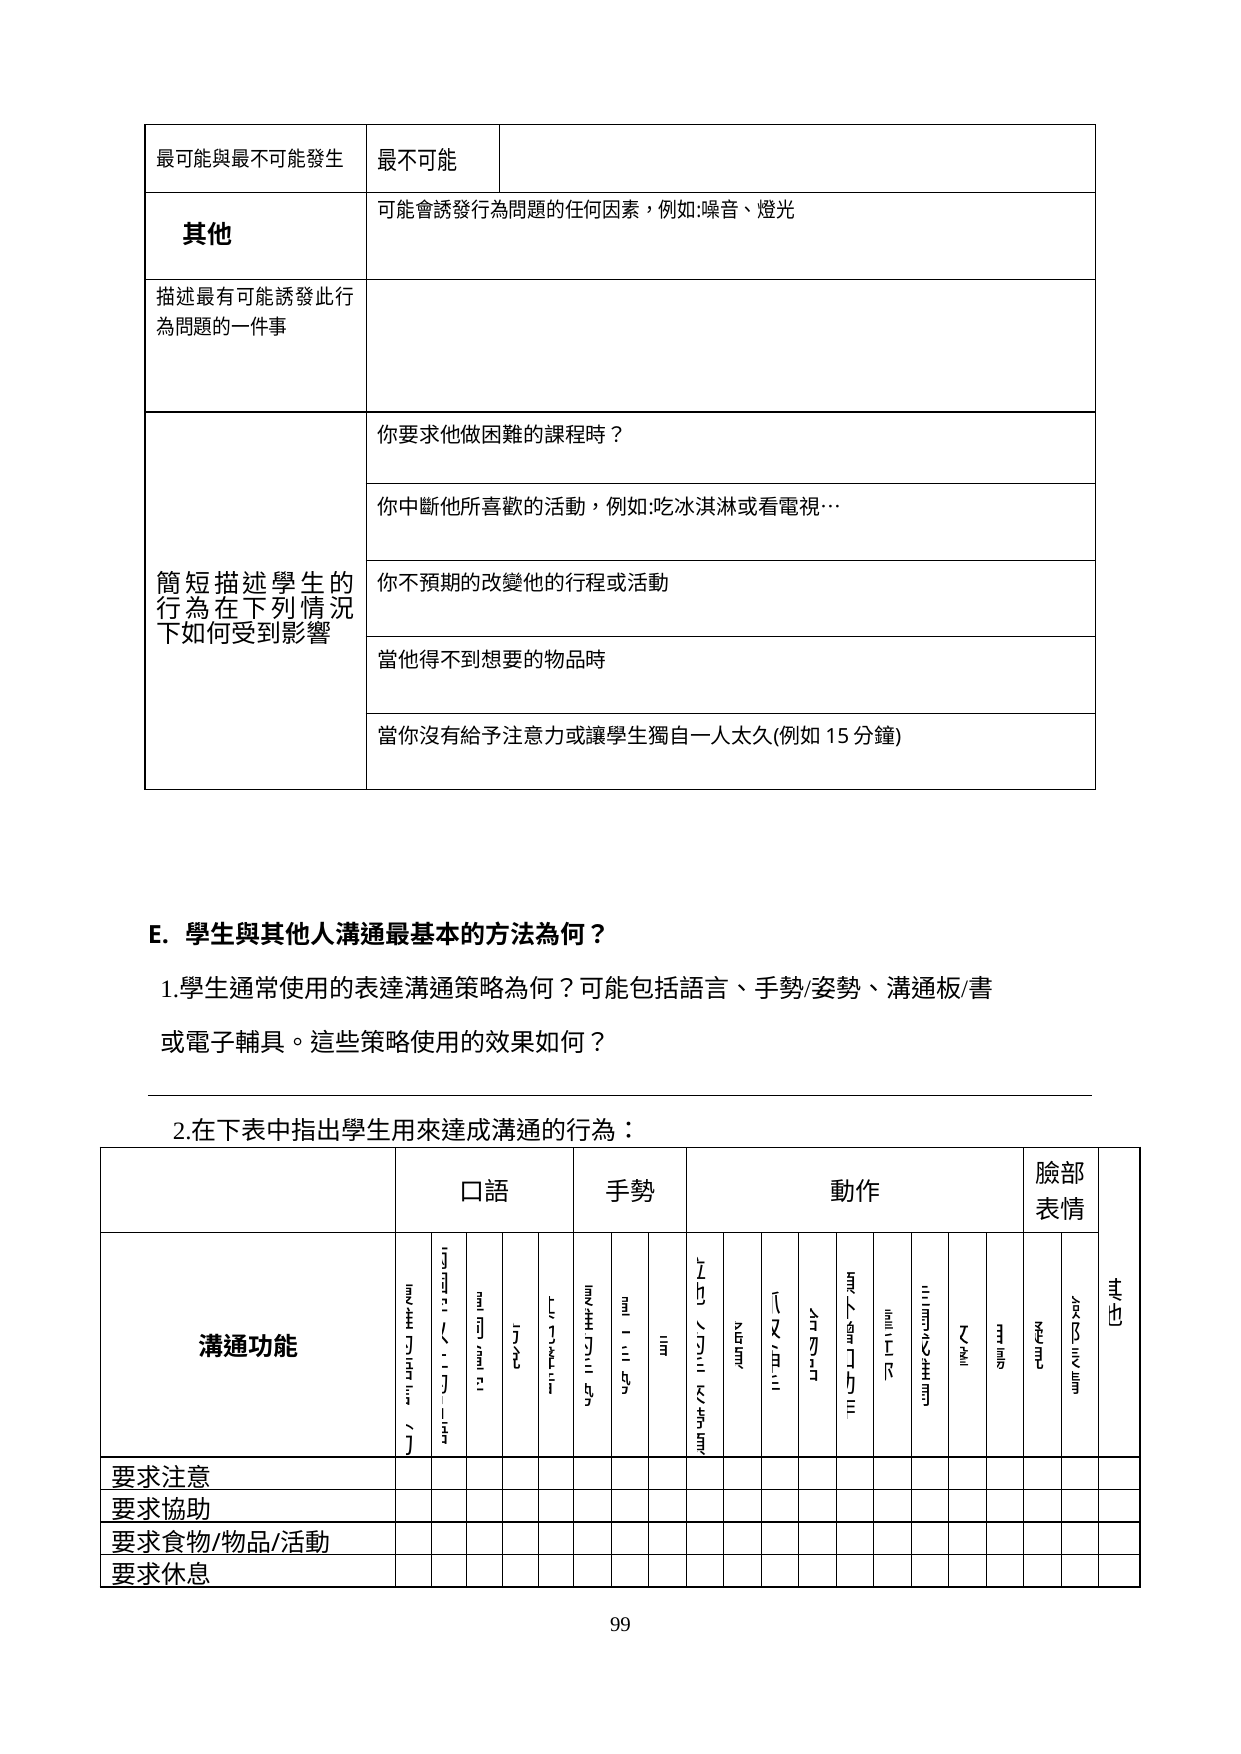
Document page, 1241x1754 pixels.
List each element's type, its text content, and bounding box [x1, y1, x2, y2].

table_cell [539, 1555, 573, 1586]
table_cell 當你沒有給予注意力或讓學生獨自一人太久(例如15分鐘) [367, 714, 1095, 789]
table_cell 凝視 [1024, 1233, 1061, 1456]
table_cell 當他得不到想要的物品時 [367, 637, 1095, 713]
table_cell 複雜的語言（句子） [396, 1233, 431, 1456]
table_cell [649, 1523, 686, 1554]
table_cell [949, 1523, 986, 1554]
text 1.學生通常使用的表達溝通策略為何？可能包括語言、手勢/姿勢、溝通板/書 [148, 969, 1093, 1005]
table_cell 要求注意 [101, 1458, 395, 1489]
table_cell [837, 1458, 873, 1489]
table_cell [367, 280, 1095, 411]
table_cell [724, 1490, 761, 1521]
table_cell [1024, 1490, 1061, 1521]
table_cell [687, 1523, 723, 1554]
table_cell [912, 1555, 948, 1586]
table_cell [467, 1555, 502, 1586]
table_cell [612, 1523, 648, 1554]
table_cell [649, 1458, 686, 1489]
table_cell 走開或離開 [912, 1233, 948, 1456]
table_cell [396, 1523, 431, 1554]
table_cell [1062, 1458, 1098, 1489]
table_cell [987, 1555, 1023, 1586]
table_cell [1099, 1458, 1139, 1489]
table_cell [503, 1490, 538, 1521]
table_cell [724, 1555, 761, 1586]
table_cell [799, 1555, 836, 1586]
table_cell [467, 1458, 502, 1489]
table_cell 其他聲音 [539, 1233, 573, 1456]
text 2.在下表中指出學生用來達成溝通的行為： [173, 1110, 1093, 1147]
table_cell [799, 1490, 836, 1521]
table_cell [539, 1458, 573, 1489]
table_cell [539, 1523, 573, 1554]
table_cell 簡短描述學生的行為在下列情況下如何受到影響 [146, 413, 366, 789]
table_cell 要求協助 [101, 1490, 395, 1521]
table_cell 要求休息 [101, 1555, 395, 1586]
table_cell [874, 1523, 911, 1554]
table_cell [574, 1523, 611, 1554]
table_cell [687, 1490, 723, 1521]
table_cell [724, 1458, 761, 1489]
table_cell [396, 1458, 431, 1489]
table_cell [1024, 1458, 1061, 1489]
table_cell [467, 1523, 502, 1554]
table_cell 兩個字以上的片語 [432, 1233, 466, 1456]
table_cell 最可能與最不可能發生 [146, 125, 366, 192]
table_cell [612, 1490, 648, 1521]
table_header [101, 1148, 395, 1232]
table_header 臉部表情 [1024, 1148, 1098, 1232]
table_cell [432, 1458, 466, 1489]
table_cell [1062, 1523, 1098, 1554]
table_cell 給物品 [799, 1233, 836, 1456]
table_cell [987, 1490, 1023, 1521]
table_cell [762, 1555, 798, 1586]
table_cell [1024, 1555, 1061, 1586]
table_header 動作 [687, 1148, 1023, 1232]
text 或電子輔具。這些策略使用的效果如何？ [148, 1023, 1093, 1059]
table_cell [500, 125, 1095, 192]
table_cell [574, 1490, 611, 1521]
table_cell 單一手勢 [612, 1233, 648, 1456]
table_cell [874, 1458, 911, 1489]
table_cell 自傷 [987, 1233, 1023, 1456]
table_cell [912, 1458, 948, 1489]
table_cell [724, 1523, 761, 1554]
table_cell [837, 1490, 873, 1521]
table_cell [503, 1523, 538, 1554]
table_header 手勢 [574, 1148, 686, 1232]
table_cell [503, 1458, 538, 1489]
table_cell 拉他人的手來帶領 [687, 1233, 723, 1456]
table_cell [574, 1555, 611, 1586]
table_header 其他 [1099, 1148, 1139, 1456]
table_cell 要求食物/物品/活動 [101, 1523, 395, 1554]
table_cell [912, 1523, 948, 1554]
table_cell [539, 1490, 573, 1521]
table_cell [799, 1523, 836, 1554]
table_cell 你要求他做困難的課程時？ [367, 413, 1095, 483]
table_cell [1024, 1523, 1061, 1554]
table_cell 複雜的手勢 [574, 1233, 611, 1456]
table_cell [1099, 1490, 1139, 1521]
table_cell [987, 1458, 1023, 1489]
table_cell 其他 [146, 193, 366, 279]
table_cell [649, 1490, 686, 1521]
table_cell 單詞/單字 [467, 1233, 502, 1456]
table_cell 攻擊 [949, 1233, 986, 1456]
table_cell [762, 1490, 798, 1521]
list 學生與其他人溝通最基本的方法為何？ [148, 914, 1093, 951]
table_cell 臉部表情 [1062, 1233, 1098, 1456]
table_header 口語 [396, 1148, 573, 1232]
table_cell [432, 1555, 466, 1586]
table_cell [837, 1523, 873, 1554]
table_cell [612, 1555, 648, 1586]
table_cell [949, 1555, 986, 1586]
table_cell [837, 1555, 873, 1586]
table_cell [574, 1458, 611, 1489]
table_cell 靠近你 [874, 1233, 911, 1456]
table_cell [687, 1458, 723, 1489]
table_cell [396, 1490, 431, 1521]
table_cell [874, 1555, 911, 1586]
table_cell [612, 1458, 648, 1489]
table_cell 抓取/伸手 [762, 1233, 798, 1456]
table_cell [987, 1523, 1023, 1554]
table_cell [503, 1555, 538, 1586]
table_cell 搖頭 [724, 1233, 761, 1456]
table_cell [432, 1523, 466, 1554]
table_cell [949, 1490, 986, 1521]
table_cell [649, 1555, 686, 1586]
table_cell [762, 1523, 798, 1554]
table_cell [1062, 1490, 1098, 1521]
table_cell [949, 1458, 986, 1489]
table_cell [1062, 1555, 1098, 1586]
table_cell [1099, 1523, 1139, 1554]
table_cell 仿說 [503, 1233, 538, 1456]
table_cell 你中斷他所喜歡的活動，例如:吃冰淇淋或看電視… [367, 484, 1095, 559]
table_cell [874, 1490, 911, 1521]
table_cell 你不預期的改變他的行程或活動 [367, 561, 1095, 636]
table_cell [687, 1555, 723, 1586]
table_cell [762, 1458, 798, 1489]
table_cell 溝通功能 [101, 1233, 395, 1456]
table_cell [799, 1458, 836, 1489]
table_cell [432, 1490, 466, 1521]
table_cell 指 [649, 1233, 686, 1456]
table_cell 額外增加動作 [837, 1233, 873, 1456]
table_cell 最不可能 [367, 125, 499, 192]
table_cell [1099, 1555, 1139, 1586]
table_cell [912, 1490, 948, 1521]
table_cell [396, 1555, 431, 1586]
table_cell 可能會誘發行為問題的任何因素，例如:噪音、燈光 [367, 193, 1095, 279]
table_cell 描述最有可能誘發此行為問題的一件事 [146, 280, 366, 411]
table_cell [467, 1490, 502, 1521]
